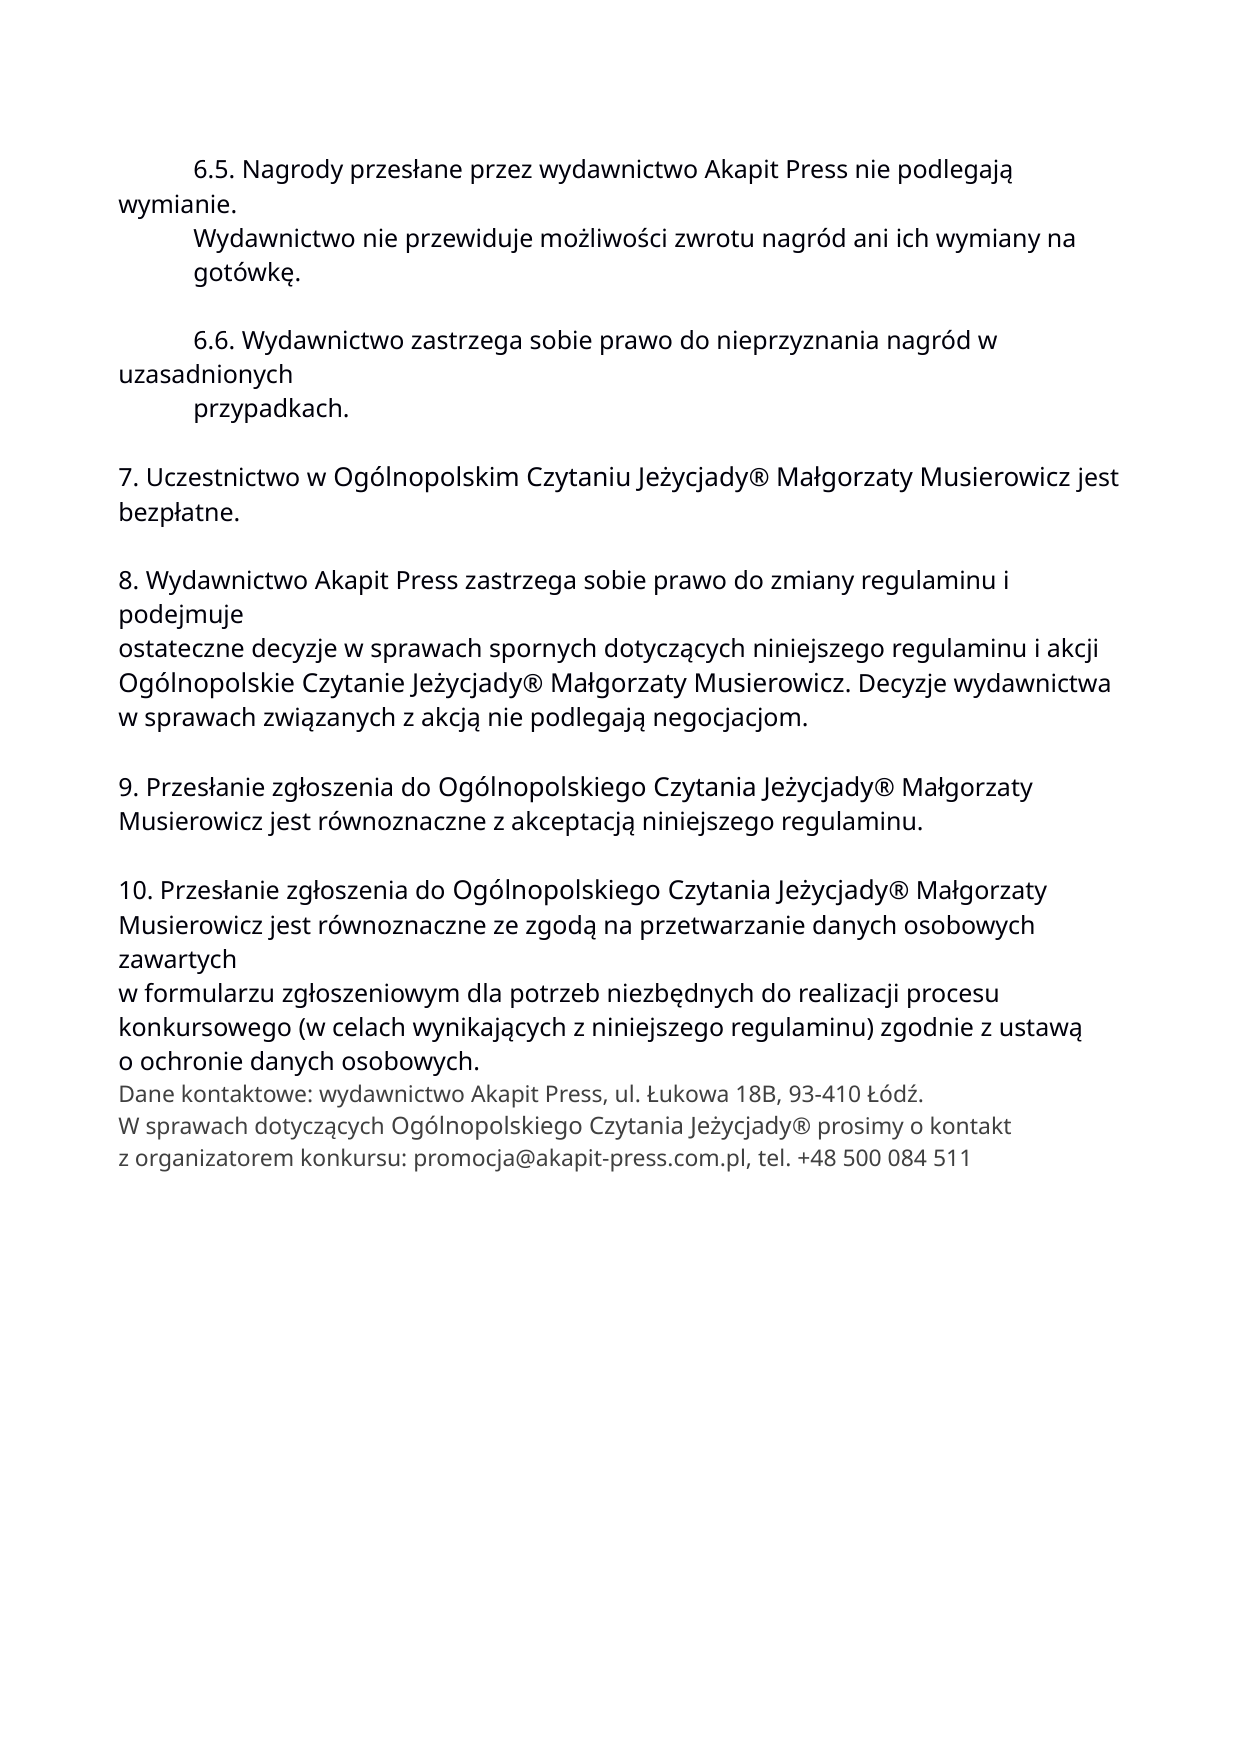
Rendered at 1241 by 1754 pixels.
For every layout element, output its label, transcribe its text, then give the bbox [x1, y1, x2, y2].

text bezpłatne. [118, 494, 1122, 528]
text przypadkach. [118, 391, 1122, 425]
text W sprawach dotyczących Ogólnopolskiego Czytania Jeżycjady® prosimy o kontakt [118, 1109, 1122, 1142]
text Wydawnictwo nie przewiduje możliwości zwrotu nagród ani ich wymiany na [118, 220, 1122, 254]
text w sprawach związanych z akcją nie podlegają negocjacjom. [118, 700, 1122, 734]
text z organizatorem konkursu: promocja@akapit-press.com.pl, tel. +48 500 084 511 [118, 1142, 1122, 1173]
text konkursowego (w celach wynikających z niniejszego regulaminu) zgodnie z ustawą [118, 1009, 1122, 1044]
text Dane kontaktowe: wydawnictwo Akapit Press, ul. Łukowa 18B, 93-410 Łódź. [118, 1078, 1122, 1109]
text Musierowicz jest równoznaczne z akceptacją niniejszego regulaminu. [118, 804, 1122, 838]
text 6.6. Wydawnictwo zastrzega sobie prawo do nieprzyznania nagród w uzasadnionych [118, 322, 1122, 391]
text o ochronie danych osobowych. [118, 1044, 1122, 1078]
text 9. Przesłanie zgłoszenia do Ogólnopolskiego Czytania Jeżycjady® Małgorzaty [118, 768, 1122, 804]
text 7. Uczestnictwo w Ogólnopolskim Czytaniu Jeżycjady® Małgorzaty Musierowicz jest [118, 459, 1122, 494]
text gotówkę. [118, 254, 1122, 288]
text 8. Wydawnictwo Akapit Press zastrzega sobie prawo do zmiany regulaminu i podejmuje [118, 562, 1122, 631]
text 10. Przesłanie zgłoszenia do Ogólnopolskiego Czytania Jeżycjady® Małgorzaty [118, 872, 1122, 907]
text Ogólnopolskie Czytanie Jeżycjady® Małgorzaty Musierowicz. Decyzje wydawnictwa [118, 664, 1122, 700]
text ostateczne decyzje w sprawach spornych dotyczących niniejszego regulaminu i akcji [118, 631, 1122, 664]
text Musierowicz jest równoznaczne ze zgodą na przetwarzanie danych osobowych zawartych [118, 907, 1122, 976]
text w formularzu zgłoszeniowym dla potrzeb niezbędnych do realizacji procesu [118, 976, 1122, 1009]
text 6.5. Nagrody przesłane przez wydawnictwo Akapit Press nie podlegają wymianie. [118, 152, 1122, 220]
